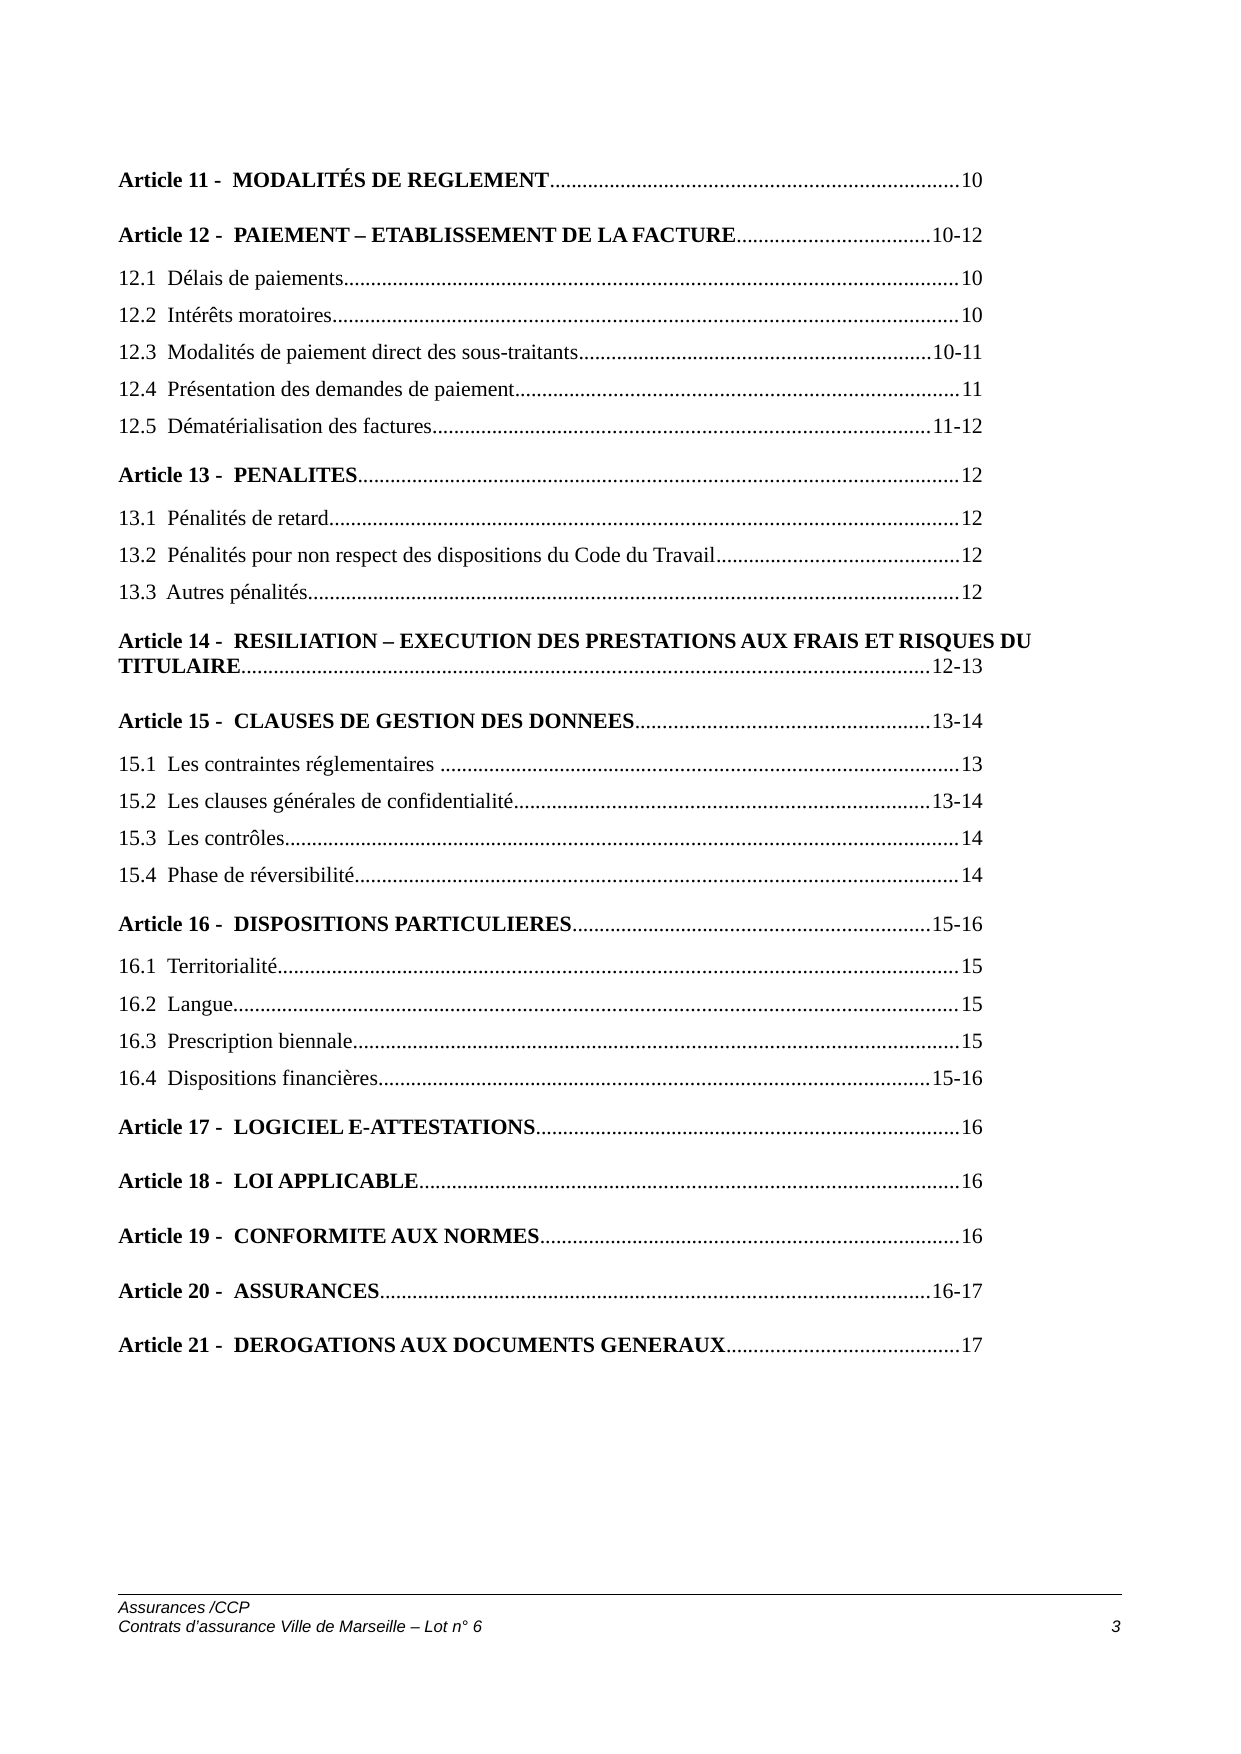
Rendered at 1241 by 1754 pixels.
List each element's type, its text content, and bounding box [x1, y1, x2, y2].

text 13.3 Autres pénalités 12 [118, 579, 1122, 604]
text 12.5 Dématérialisation des factures 11-12 [118, 413, 1122, 438]
text Article 16 - DISPOSITIONS PARTICULIERES 15-16 [118, 911, 1122, 936]
text 12.2 Intérêts moratoires 10 [118, 302, 1122, 327]
text 13.1 Pénalités de retard 12 [118, 505, 1122, 530]
text Article 20 - ASSURANCES 16-17 [118, 1278, 1122, 1303]
text 13.2 Pénalités pour non respect des dispositions du Code du Travail 12 [118, 542, 1122, 567]
text 15.2 Les clauses générales de confidentialité 13-14 [118, 788, 1122, 813]
text 15.4 Phase de réversibilité 14 [118, 862, 1122, 887]
text Article 18 - LOI APPLICABLE 16 [118, 1168, 1122, 1193]
text 12.4 Présentation des demandes de paiement 11 [118, 376, 1122, 401]
text Article 21 - DEROGATIONS AUX DOCUMENTS GENERAUX 17 [118, 1332, 1122, 1358]
text 16.2 Langue 15 [118, 991, 1122, 1016]
text Article 19 - CONFORMITE AUX NORMES 16 [118, 1223, 1122, 1248]
text 16.3 Prescription biennale 15 [118, 1028, 1122, 1053]
text Article 15 - CLAUSES DE GESTION DES DONNEES 13-14 [118, 708, 1122, 733]
text Article 17 - LOGICIEL E-ATTESTATIONS 16 [118, 1114, 1122, 1139]
text Article 14 - RESILIATION – EXECUTION DES PRESTATIONS AUX FRAIS ET RISQUES DU TITULAIRE 12-13 [118, 628, 1122, 678]
text 16.4 Dispositions financières 15-16 [118, 1065, 1122, 1090]
text 15.1 Les contraintes réglementaires 13 [118, 751, 1122, 776]
text 12.3 Modalités de paiement direct des sous-traitants 10-11 [118, 339, 1122, 364]
text 15.3 Les contrôles 14 [118, 825, 1122, 850]
text Article 12 - PAIEMENT – ETABLISSEMENT DE LA FACTURE 10-12 [118, 222, 1122, 247]
text 12.1 Délais de paiements 10 [118, 264, 1122, 290]
text 16.1 Territorialité 15 [118, 953, 1122, 979]
text Article 11 - MODALITÉS DE REGLEMENT 10 [118, 167, 1122, 192]
text Article 13 - PENALITES 12 [118, 462, 1122, 487]
